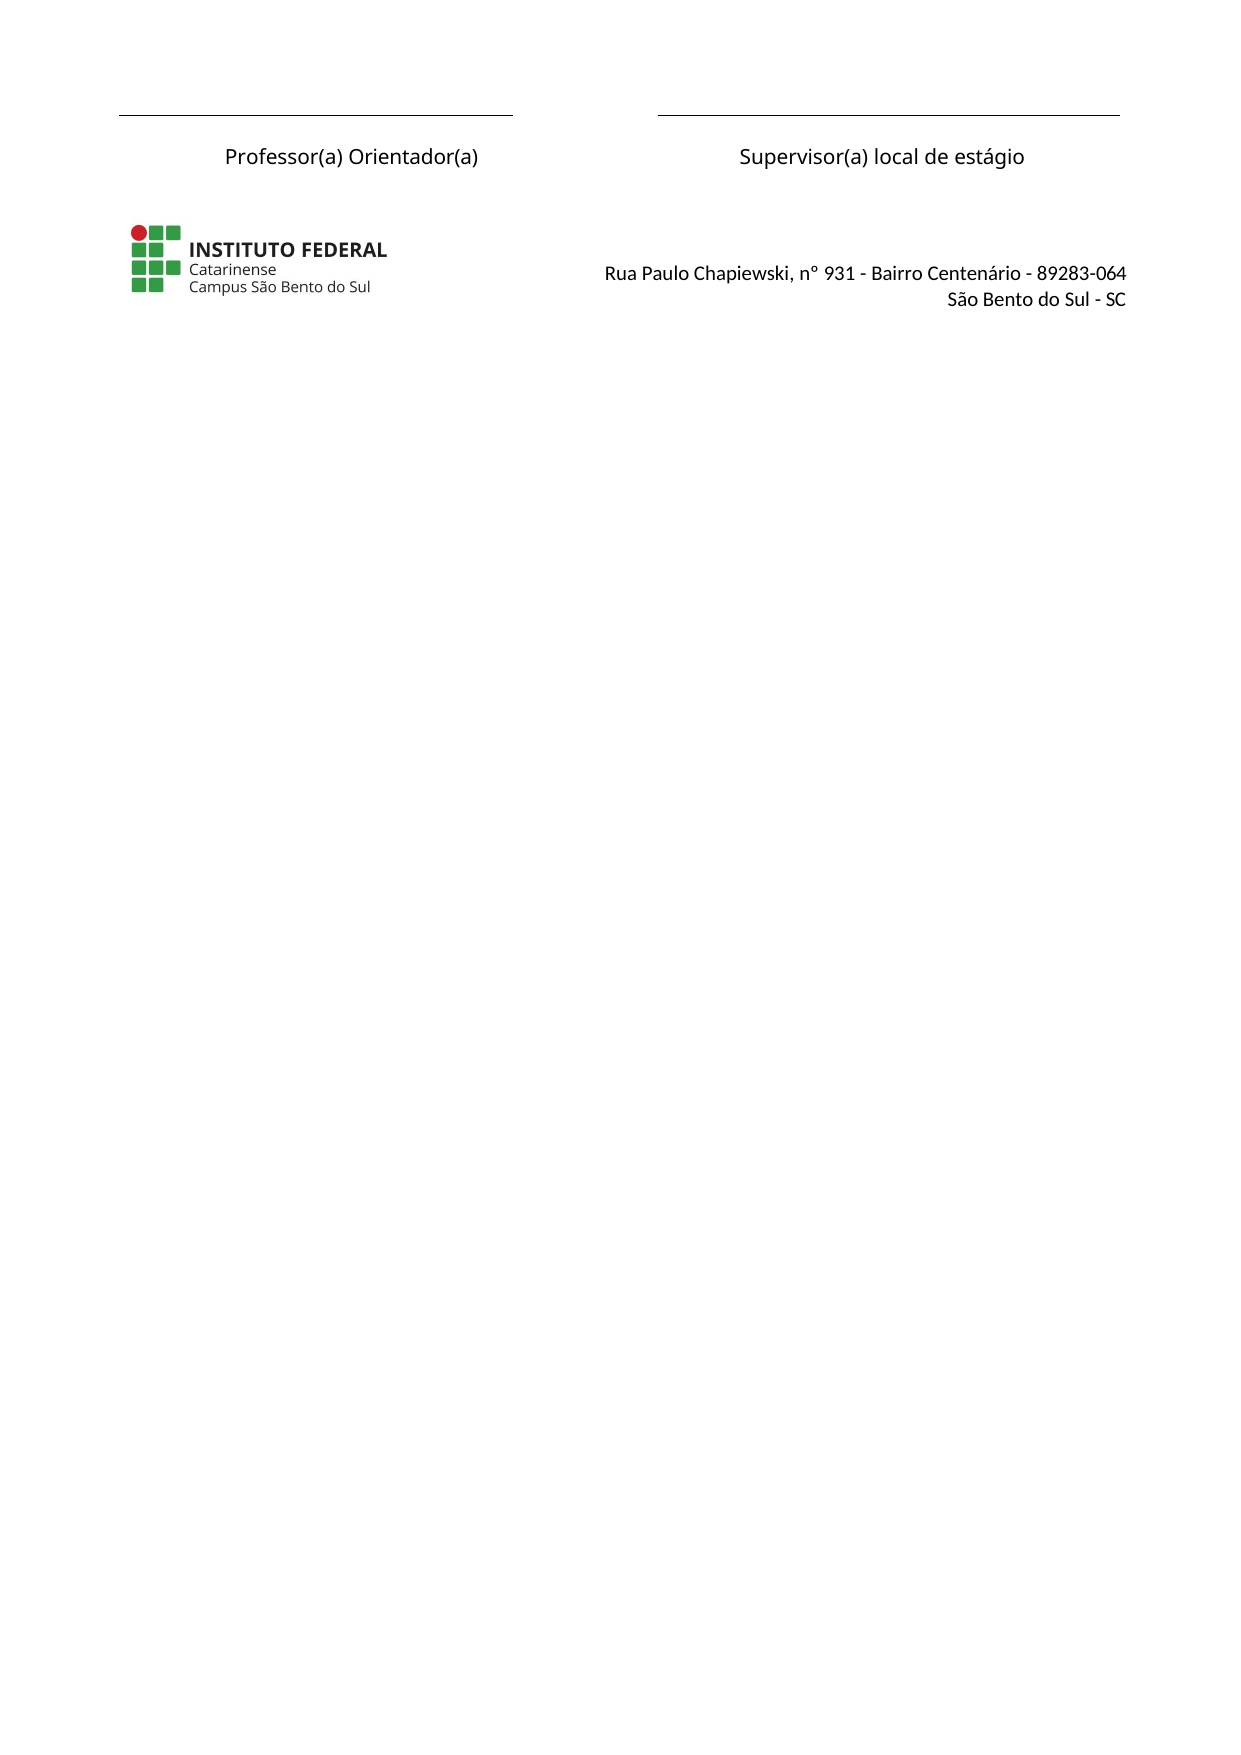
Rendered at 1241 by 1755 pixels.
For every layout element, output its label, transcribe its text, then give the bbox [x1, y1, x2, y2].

text Professor(a) Orientador(a) Supervisor(a) local de estágio [224, 142, 1136, 170]
picture [130, 217, 388, 299]
text São Bento do Sul - SC [106, 286, 1126, 311]
text Rua Paulo Chapiewski, nº 931 - Bairro Centenário - 89283-064 [604, 261, 1136, 286]
